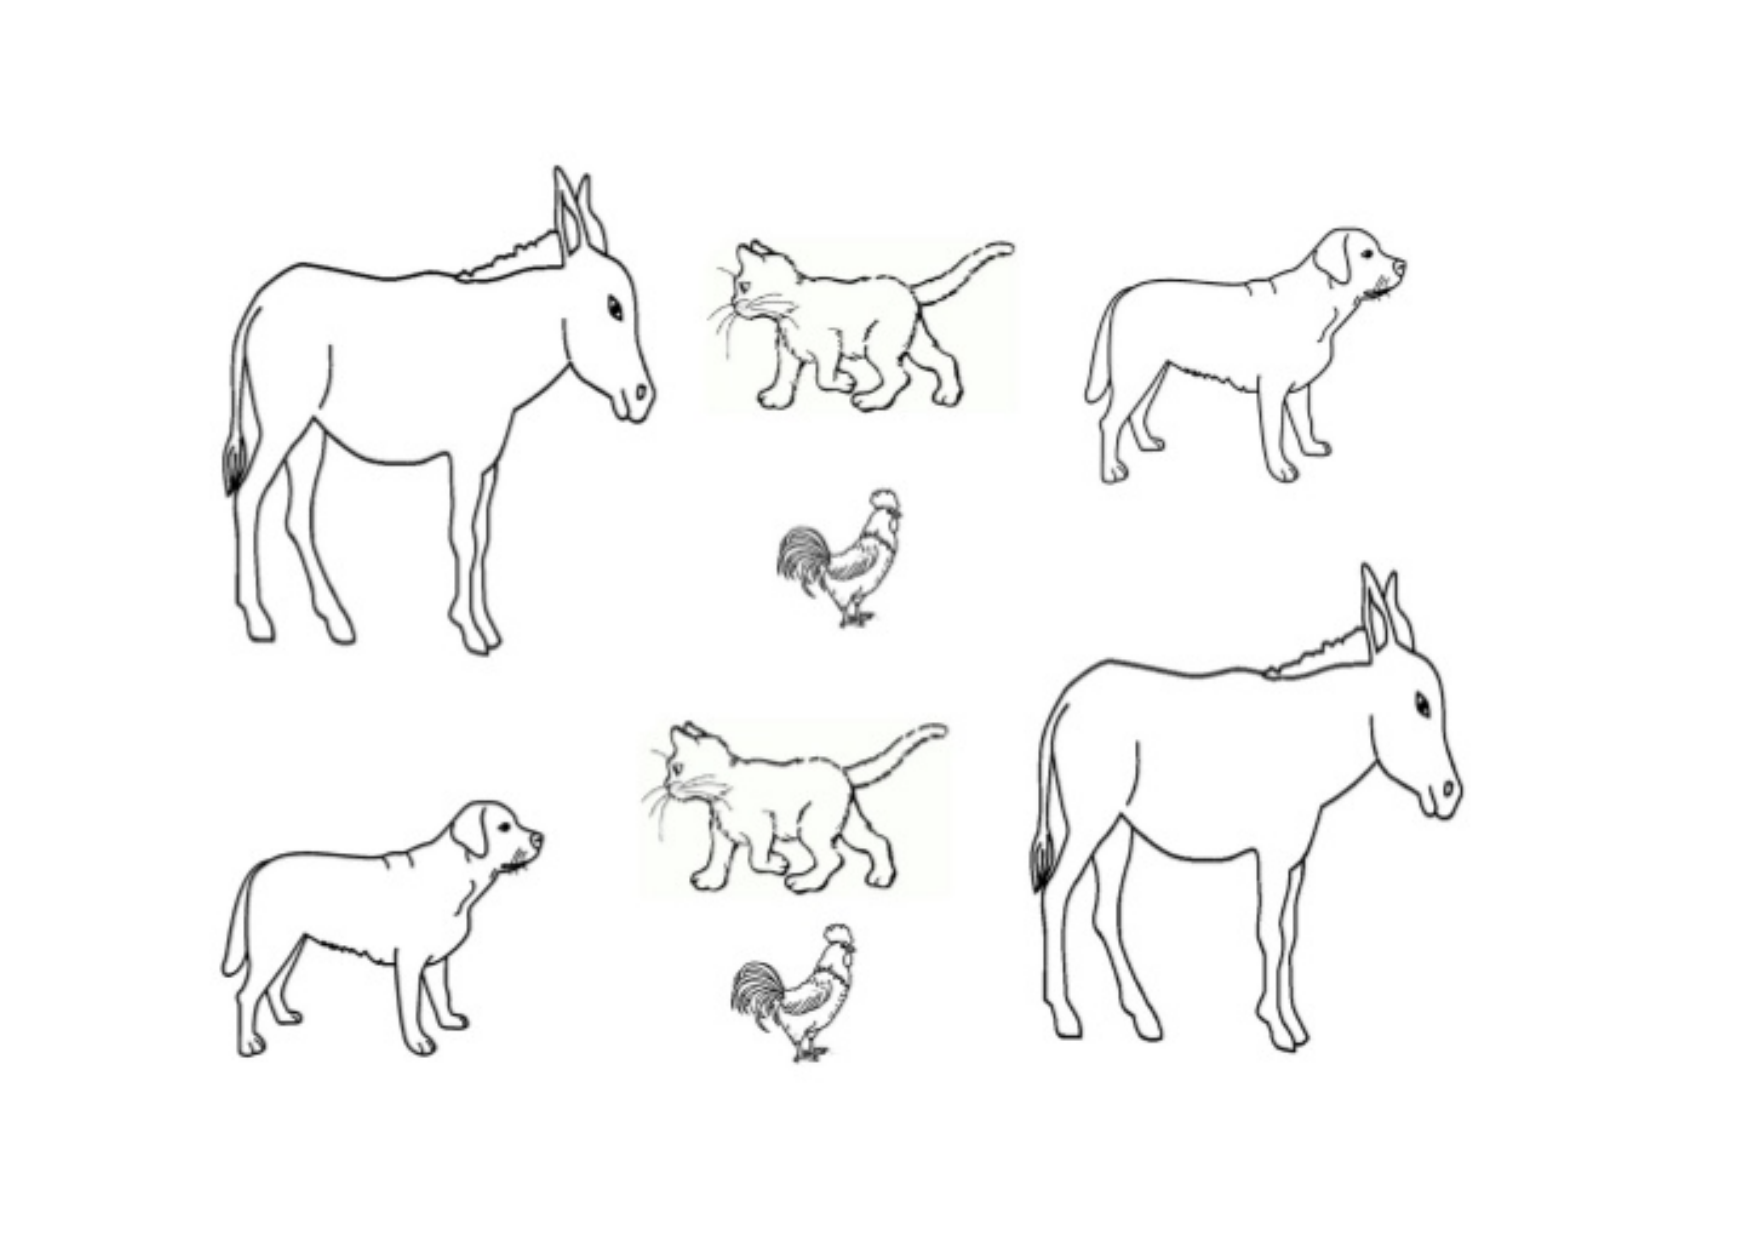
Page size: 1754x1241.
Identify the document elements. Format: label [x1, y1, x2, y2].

picture [75, 75, 1621, 1166]
